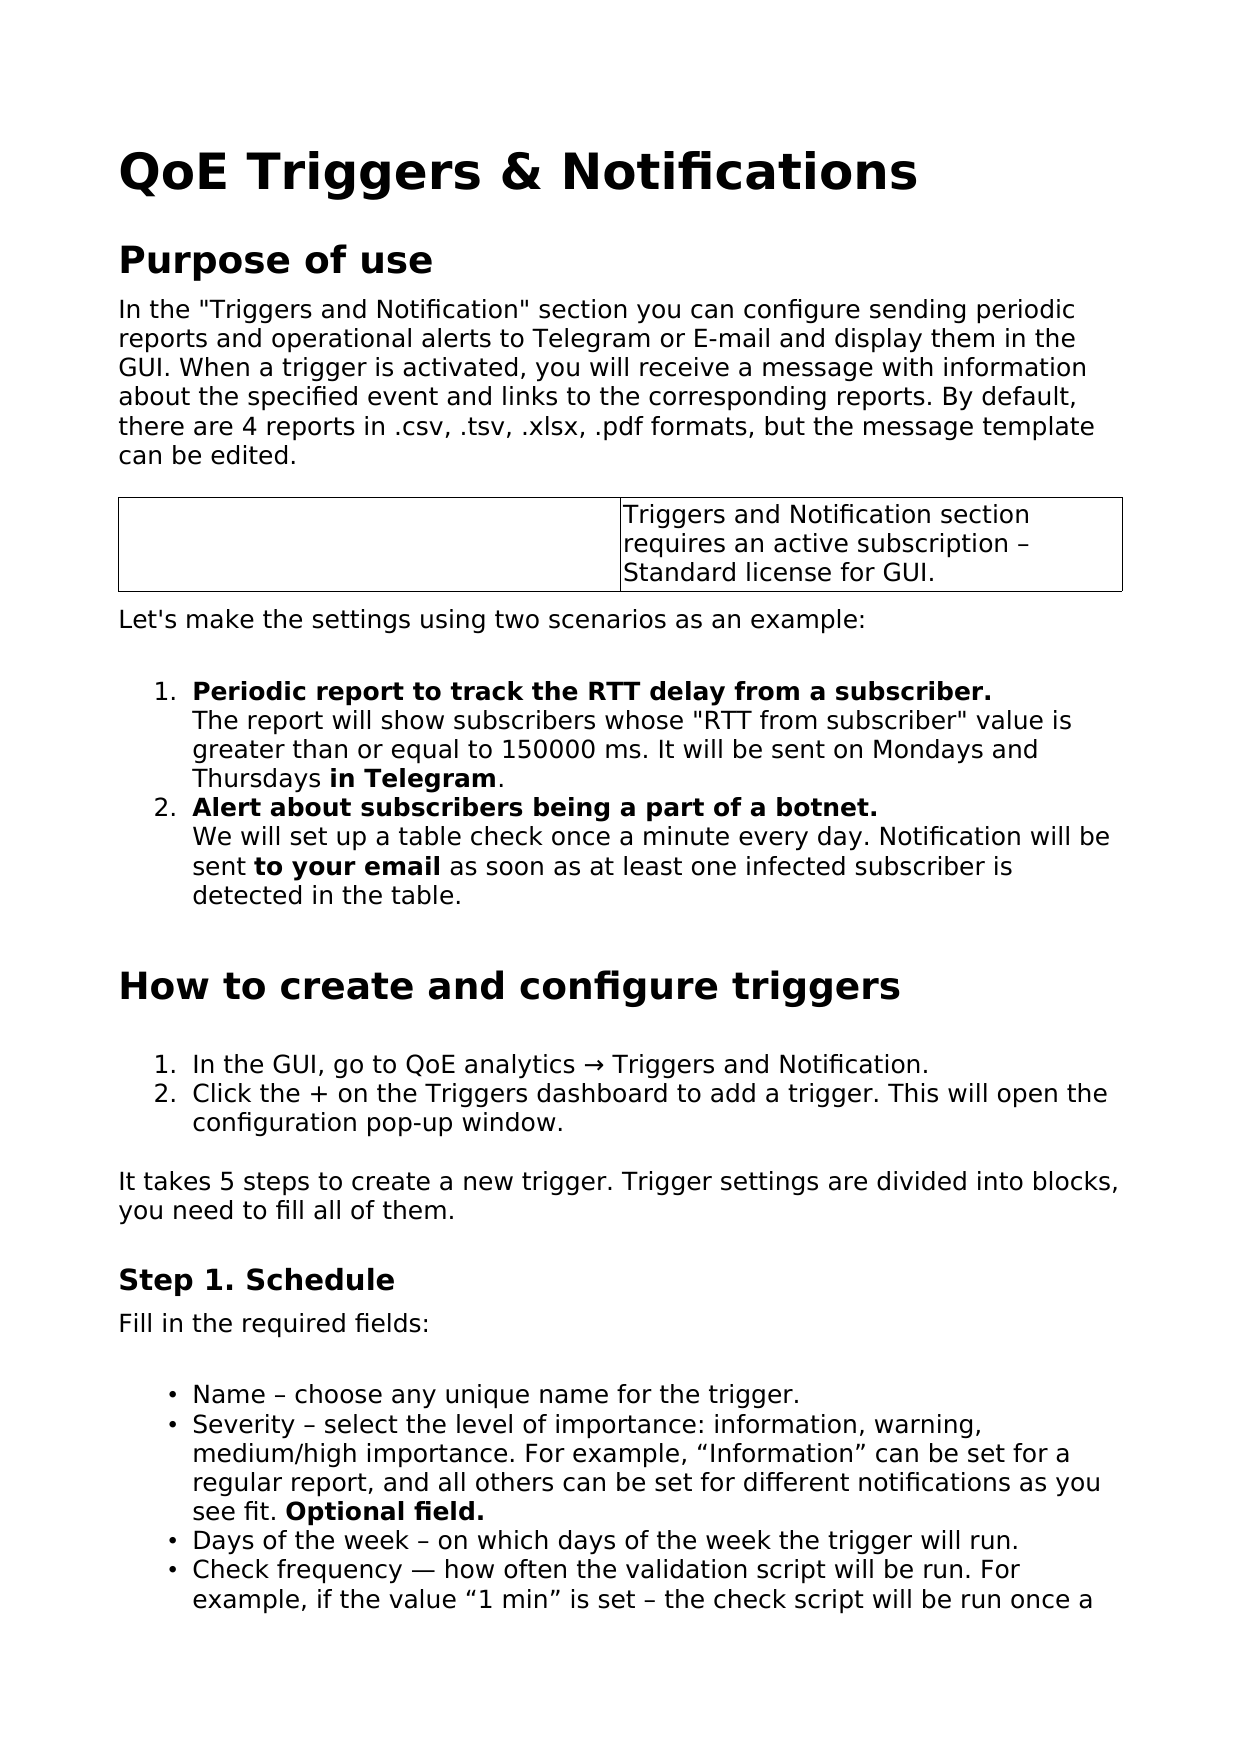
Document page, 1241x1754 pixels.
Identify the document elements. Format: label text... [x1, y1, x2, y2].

text Fill in the required fields: [118, 1309, 1122, 1339]
list Click the + on the Triggers dashboard to add a trigger. This will open the configuration pop-up window. [177, 1079, 1122, 1138]
subtitle Step 1. Schedule [118, 1263, 1122, 1297]
list Check frequency — how often the validation script will be run. For example, if the value “1 min” is set – the check script will be run once a [177, 1556, 1122, 1614]
table_header [119, 498, 620, 591]
list Periodic report to track the RTT delay from a subscriber. The report will show subscribers whose "RTT from subscriber" value is greater than or equal to 150000 ms. It will be sent on Mondays and Thursdays in Telegram. [177, 677, 1122, 793]
text It takes 5 steps to create a new trigger. Trigger settings are divided into blocks, you need to fill all of them. [118, 1167, 1122, 1226]
table_header Triggers and Notification section requires an active subscription – Standard license for GUI. [621, 498, 1122, 591]
subtitle Purpose of use [118, 239, 1122, 282]
list Days of the week – on which days of the week the trigger will run. [177, 1526, 1122, 1556]
text Let's make the settings using two scenarios as an example: [118, 606, 1122, 635]
list Name – choose any unique name for the trigger. [177, 1381, 1122, 1410]
list Alert about subscribers being a part of a botnet. We will set up a table check once a minute every day. Notification will be sent to your email as soon as at least one infected subscriber is detected in the table. [177, 793, 1122, 910]
subtitle How to create and configure triggers [118, 964, 1122, 1008]
subtitle QoE Triggers & Notifications [118, 143, 1122, 201]
list Severity – select the level of importance: information, warning, medium/high importance. For example, “Information” can be set for a regular report, and all others can be set for different notifications as you see fit. Optional field. [177, 1410, 1122, 1526]
list In the GUI, go to QoE analytics → Triggers and Notification. [177, 1050, 1122, 1079]
text In the "Triggers and Notification" section you can configure sending periodic reports and operational alerts to Telegram or E-mail and display them in the GUI. When a trigger is activated, you will receive a message with information about the specified event and links to the corresponding reports. By default, there are 4 reports in .csv, .tsv, .xlsx, .pdf formats, but the message template can be edited. [118, 295, 1122, 470]
